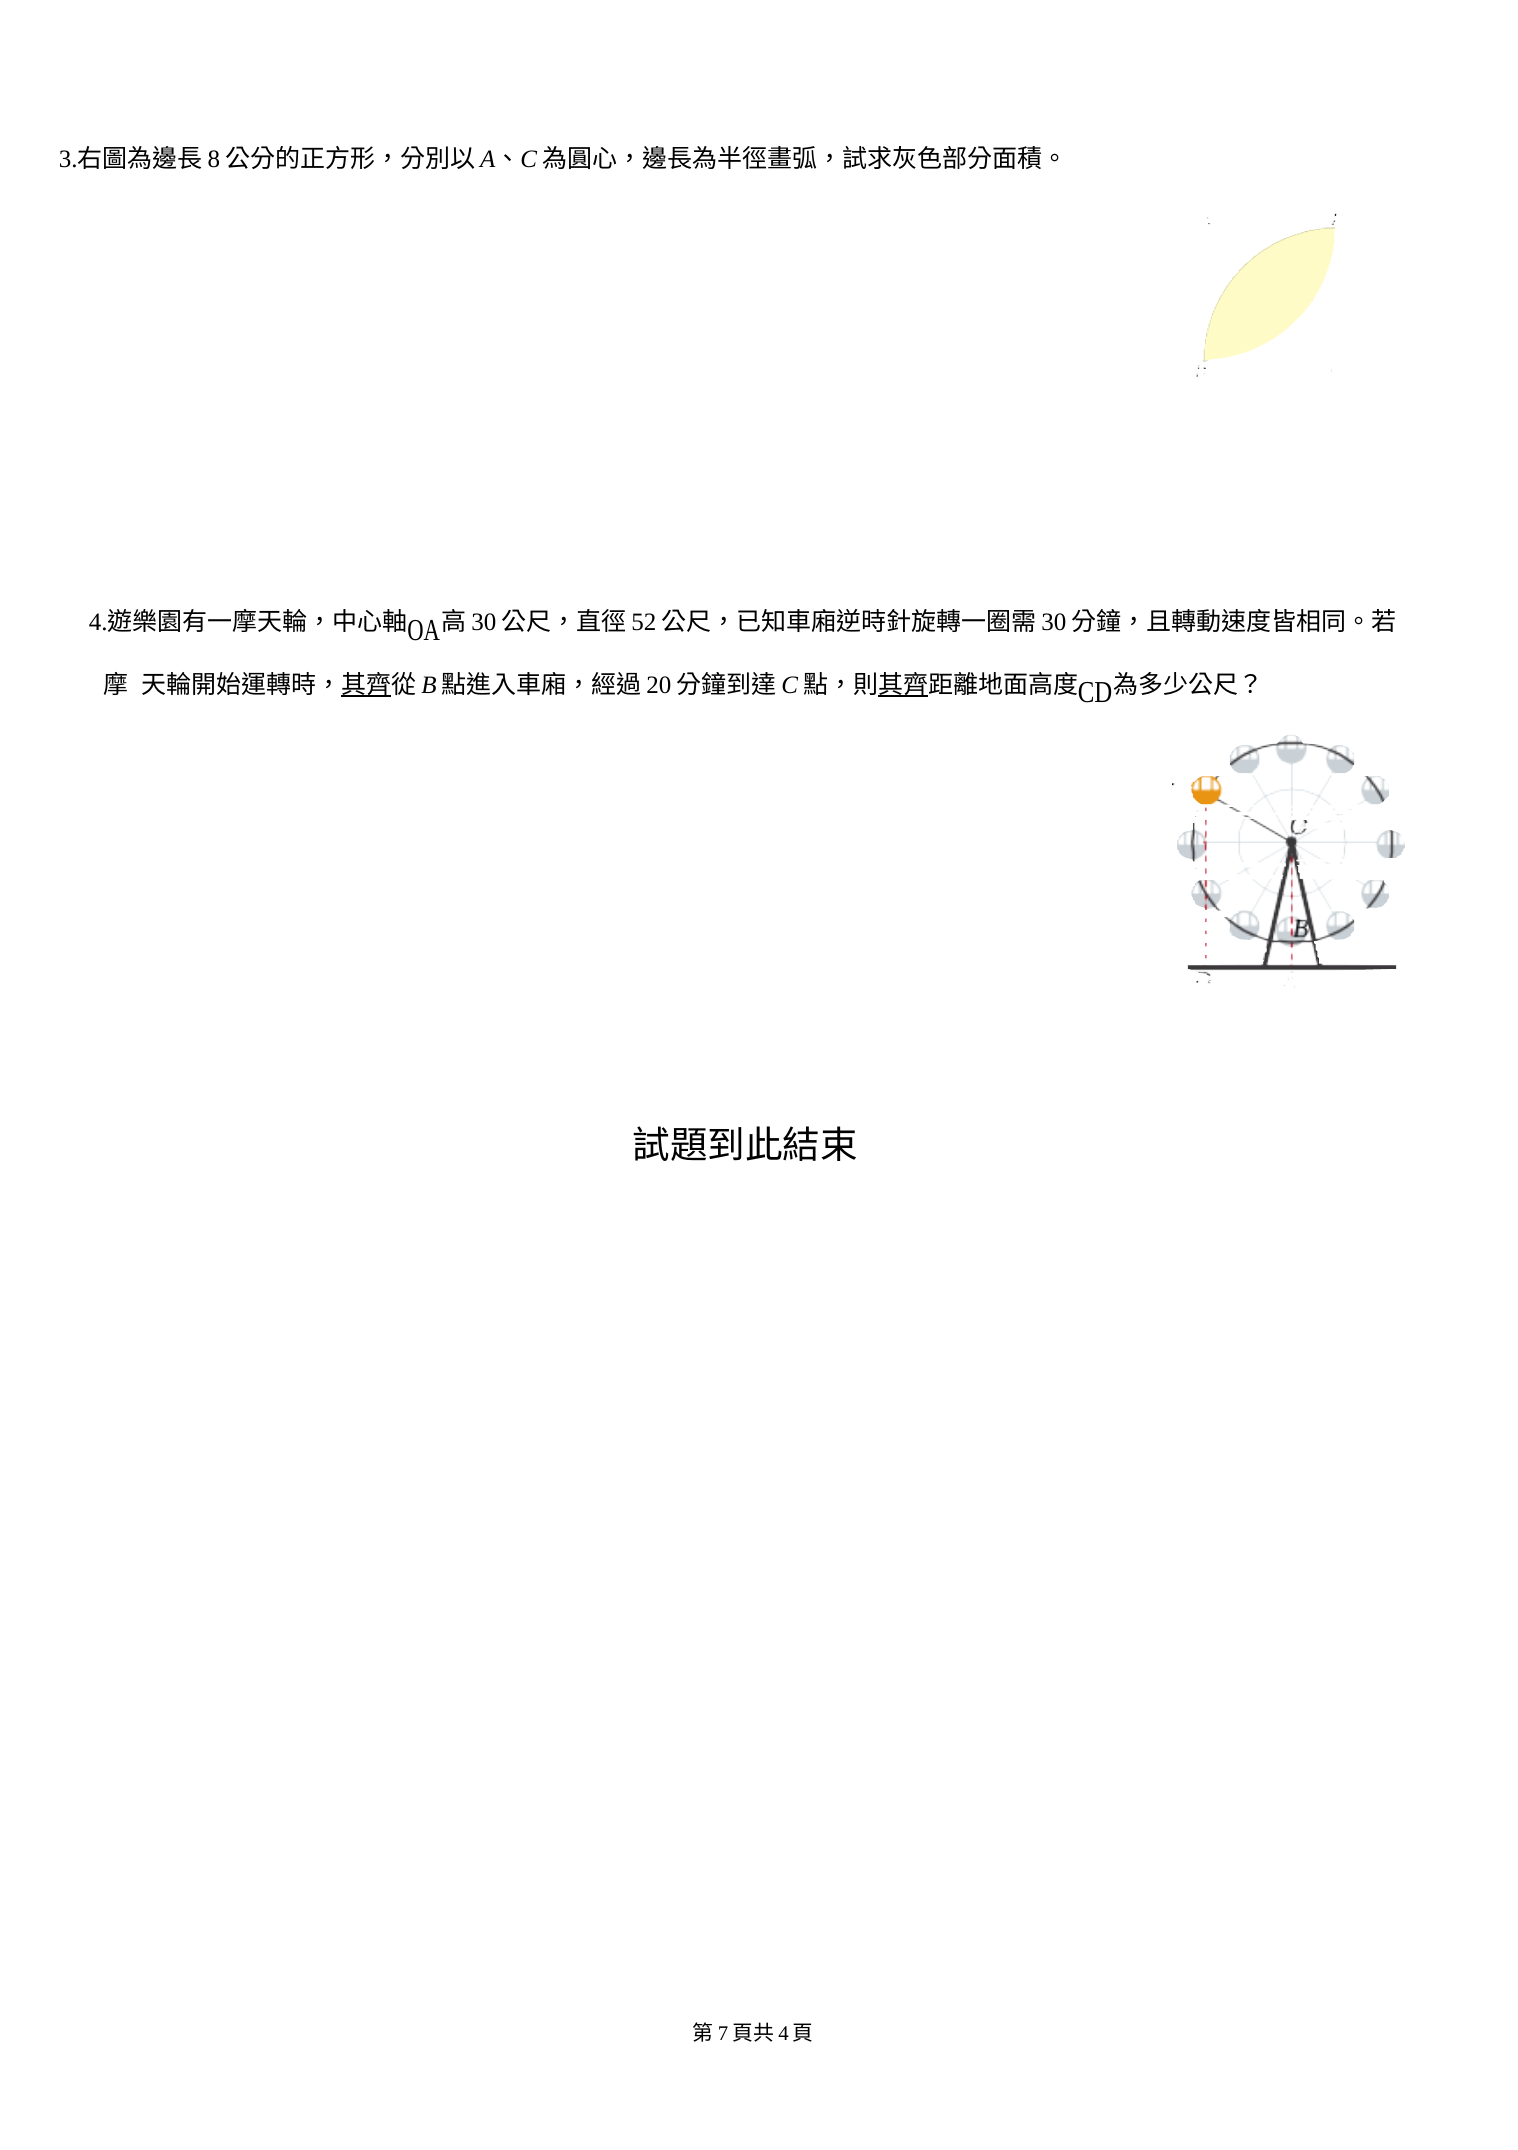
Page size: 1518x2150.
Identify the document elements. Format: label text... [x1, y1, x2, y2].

text 試題到此結束 [89, 1100, 1417, 1163]
text 4.遊樂園有一摩天輪，中心軸高30公尺，直徑52公尺，已知車廂逆時針旋轉一圈需30分鐘，且轉動速度皆相同。若摩 天輪開始運轉時，其齊從B點進入車廂，經過20分鐘到達C點，則其齊距離地面高度為多少公尺？ [89, 583, 1421, 708]
text 3.右圖為邊長8公分的正方形，分別以A、C為圓心，邊長為半徑畫弧，試求灰色部分面積。 [59, 115, 1417, 177]
